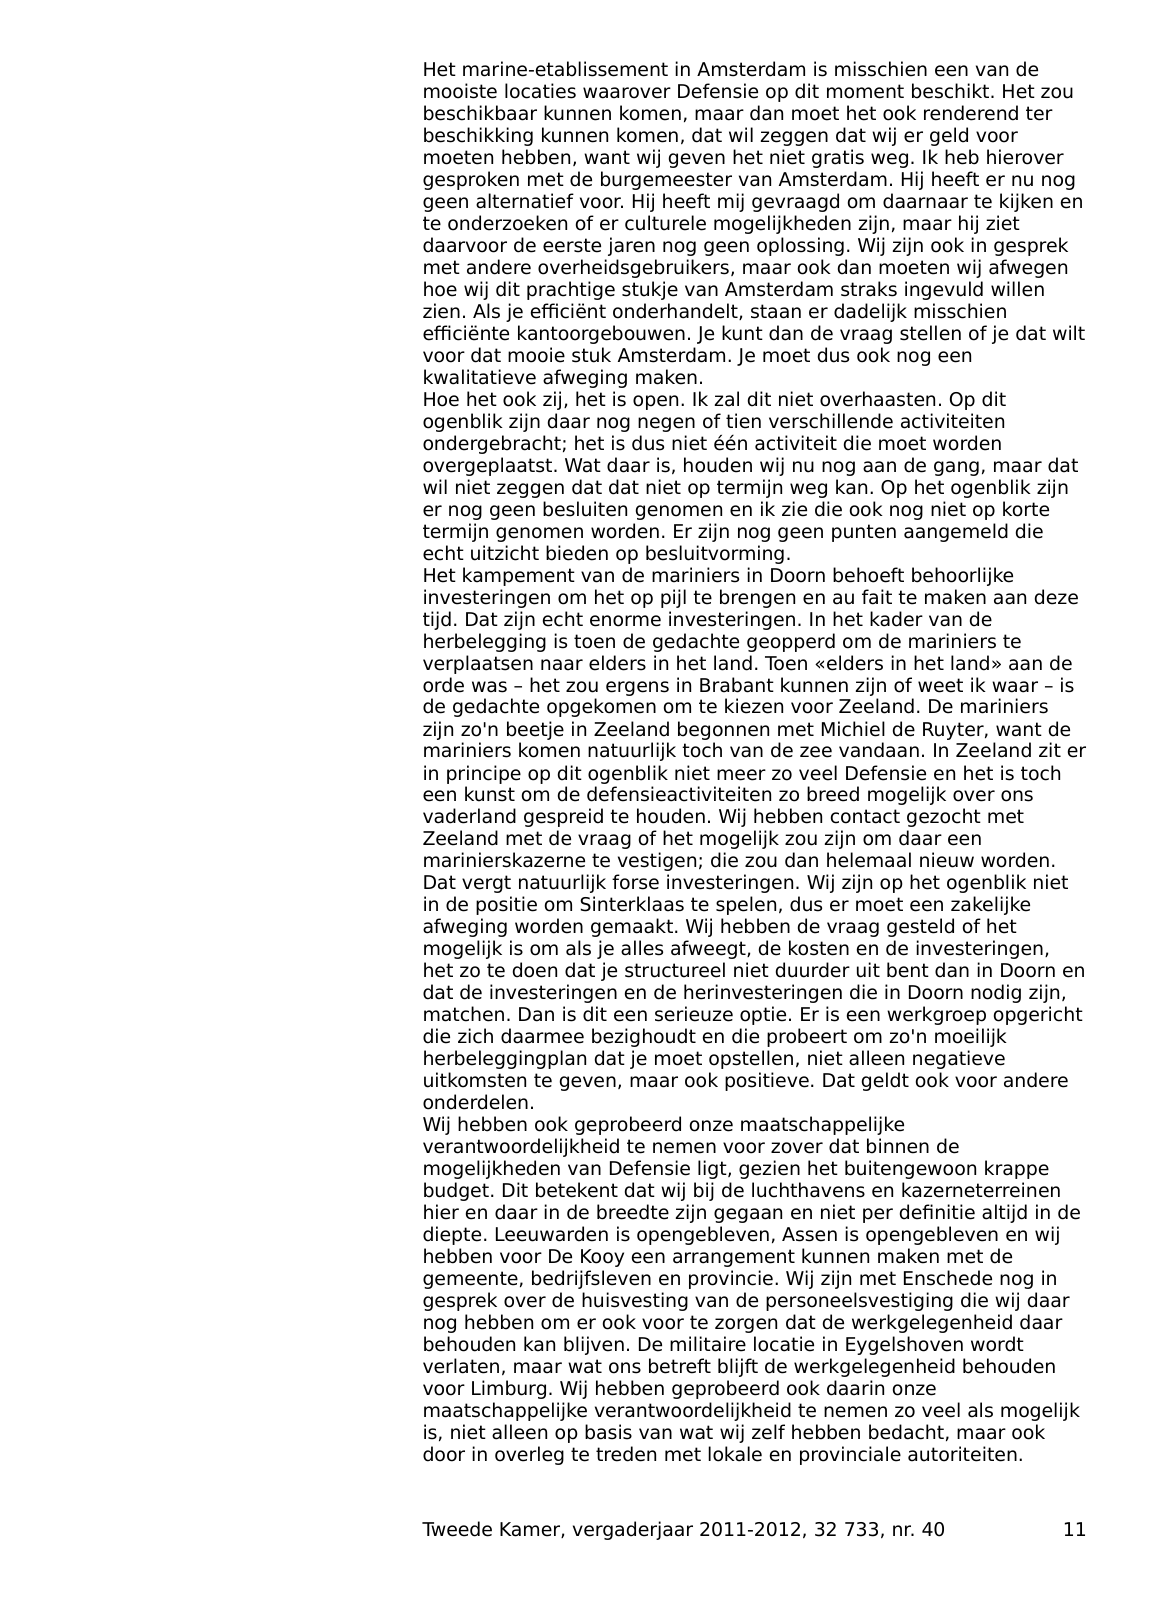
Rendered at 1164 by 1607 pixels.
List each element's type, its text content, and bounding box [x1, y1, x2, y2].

text Hoe het ook zij, het is open. Ik zal dit niet overhaasten. Op dit ogenblik zijn daar nog negen of tien verschillende activiteiten ondergebracht; het is dus niet één activiteit die moet worden overgeplaatst. Wat daar is, houden wij nu nog aan de gang, maar dat wil niet zeggen dat dat niet op termijn weg kan. Op het ogenblik zijn er nog geen besluiten genomen en ik zie die ook nog niet op korte termijn genomen worden. Er zijn nog geen punten aangemeld die echt uitzicht bieden op besluitvorming. [422, 389, 1087, 564]
text Het marine-etablissement in Amsterdam is misschien een van de mooiste locaties waarover Defensie op dit moment beschikt. Het zou beschikbaar kunnen komen, maar dan moet het ook renderend ter beschikking kunnen komen, dat wil zeggen dat wij er geld voor moeten hebben, want wij geven het niet gratis weg. Ik heb hierover gesproken met de burgemeester van Amsterdam. Hij heeft er nu nog geen alternatief voor. Hij heeft mij gevraagd om daarnaar te kijken en te onderzoeken of er culturele mogelijkheden zijn, maar hij ziet daarvoor de eerste jaren nog geen oplossing. Wij zijn ook in gesprek met andere overheidsgebruikers, maar ook dan moeten wij afwegen hoe wij dit prachtige stukje van Amsterdam straks ingevuld willen zien. Als je efficiënt onderhandelt, staan er dadelijk misschien efficiënte kantoorgebouwen. Je kunt dan de vraag stellen of je dat wilt voor dat mooie stuk Amsterdam. Je moet dus ook nog een kwalitatieve afweging maken. [422, 59, 1087, 389]
text Het kampement van de mariniers in Doorn behoeft behoorlijke investeringen om het op pijl te brengen en au fait te maken aan deze tijd. Dat zijn echt enorme investeringen. In het kader van de herbelegging is toen de gedachte geopperd om de mariniers te verplaatsen naar elders in het land. Toen «elders in het land» aan de orde was – het zou ergens in Brabant kunnen zijn of weet ik waar – is de gedachte opgekomen om te kiezen voor Zeeland. De mariniers zijn zo'n beetje in Zeeland begonnen met Michiel de Ruyter, want de mariniers komen natuurlijk toch van de zee vandaan. In Zeeland zit er in principe op dit ogenblik niet meer zo veel Defensie en het is toch een kunst om de defensieactiviteiten zo breed mogelijk over ons vaderland gespreid te houden. Wij hebben contact gezocht met Zeeland met de vraag of het mogelijk zou zijn om daar een marinierskazerne te vestigen; die zou dan helemaal nieuw worden. Dat vergt natuurlijk forse investeringen. Wij zijn op het ogenblik niet in de positie om Sinterklaas te spelen, dus er moet een zakelijke afweging worden gemaakt. Wij hebben de vraag gesteld of het mogelijk is om als je alles afweegt, de kosten en de investeringen, het zo te doen dat je structureel niet duurder uit bent dan in Doorn en dat de investeringen en de herinvesteringen die in Doorn nodig zijn, matchen. Dan is dit een serieuze optie. Er is een werkgroep opgericht die zich daarmee bezighoudt en die probeert om zo'n moeilijk herbeleggingplan dat je moet opstellen, niet alleen negatieve uitkomsten te geven, maar ook positieve. Dat geldt ook voor andere onderdelen. [422, 564, 1087, 1114]
text Wij hebben ook geprobeerd onze maatschappelijke verantwoordelijkheid te nemen voor zover dat binnen de mogelijkheden van Defensie ligt, gezien het buitengewoon krappe budget. Dit betekent dat wij bij de luchthavens en kazerneterreinen hier en daar in de breedte zijn gegaan en niet per definitie altijd in de diepte. Leeuwarden is opengebleven, Assen is opengebleven en wij hebben voor De Kooy een arrangement kunnen maken met de gemeente, bedrijfsleven en provincie. Wij zijn met Enschede nog in gesprek over de huisvesting van de personeelsvestiging die wij daar nog hebben om er ook voor te zorgen dat de werkgelegenheid daar behouden kan blijven. De militaire locatie in Eygelshoven wordt verlaten, maar wat ons betreft blijft de werkgelegenheid behouden voor Limburg. Wij hebben geprobeerd ook daarin onze maatschappelijke verantwoordelijkheid te nemen zo veel als mogelijk is, niet alleen op basis van wat wij zelf hebben bedacht, maar ook door in overleg te treden met lokale en provinciale autoriteiten. [422, 1114, 1087, 1466]
